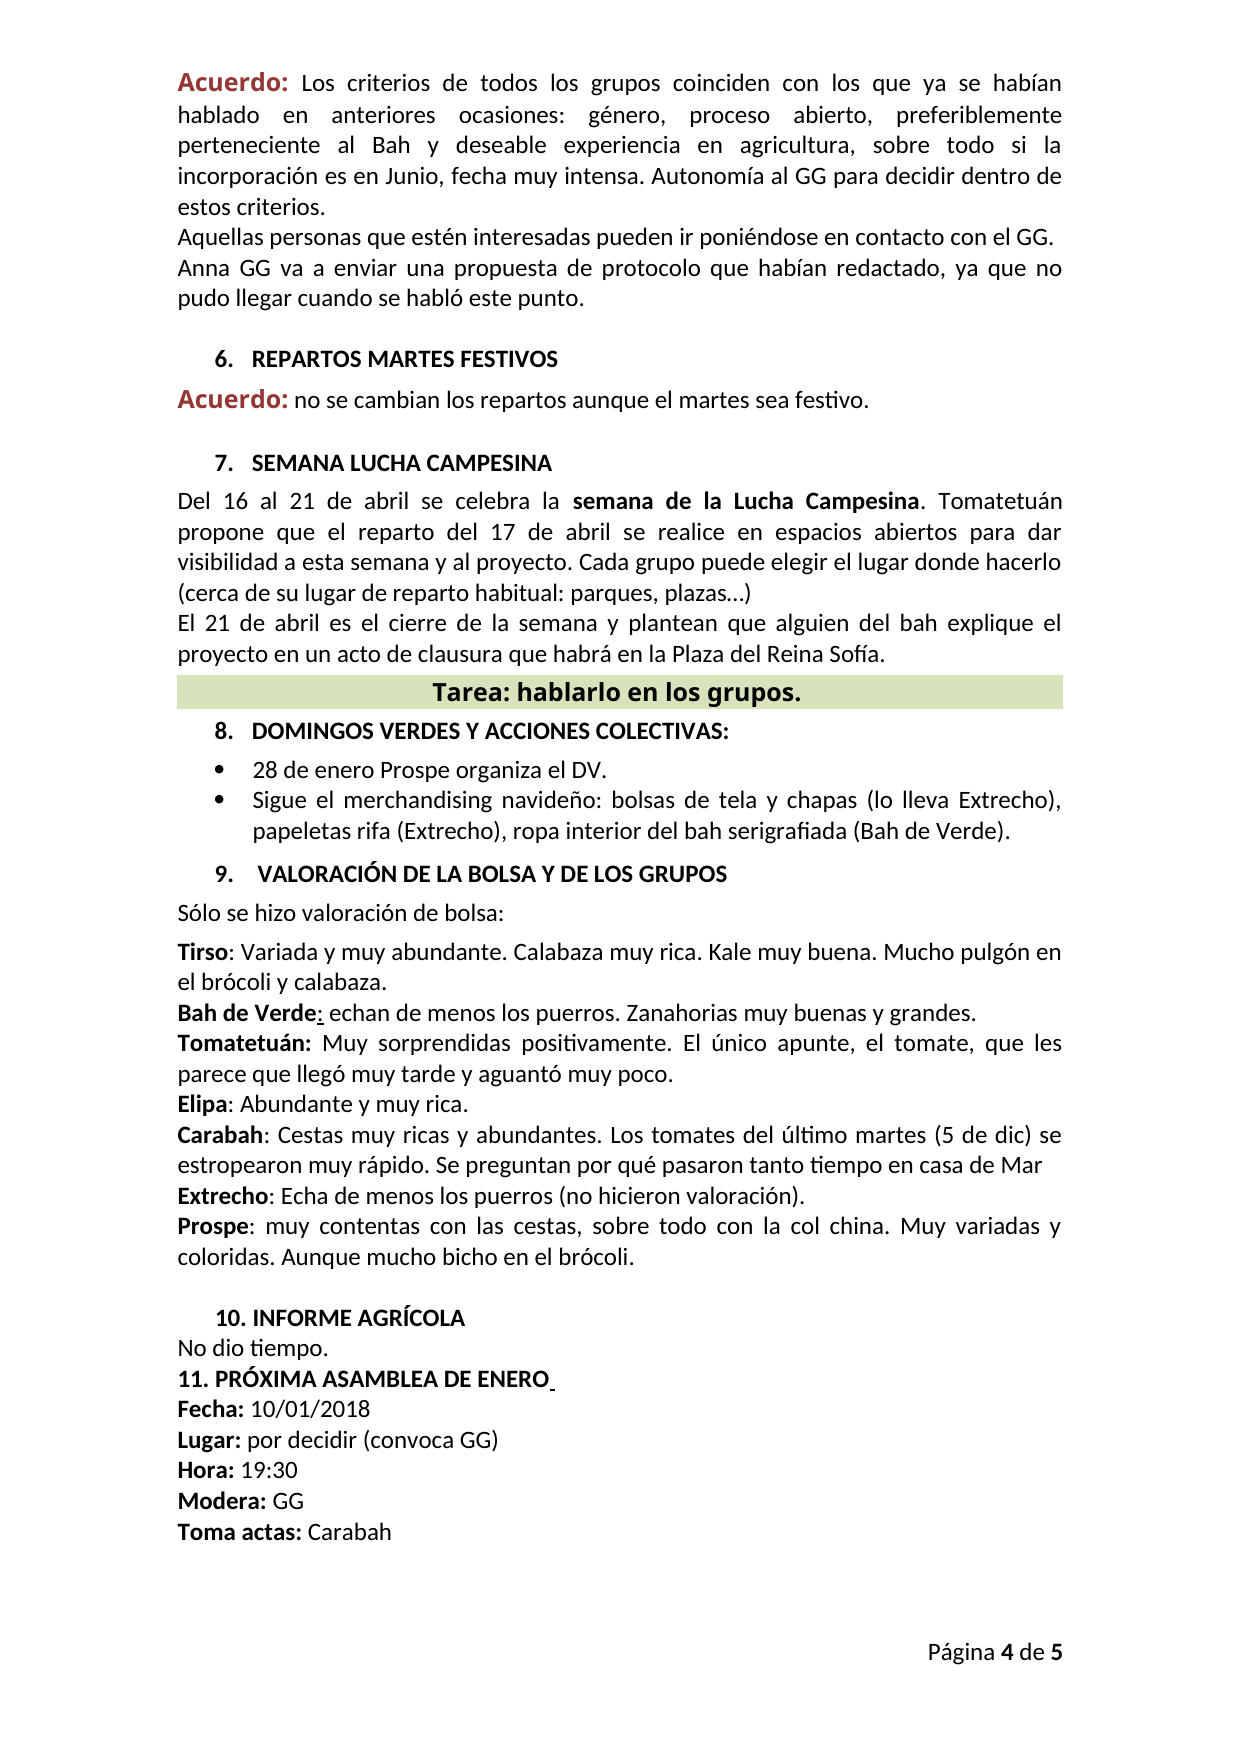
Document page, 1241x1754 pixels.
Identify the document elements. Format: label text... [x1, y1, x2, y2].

text Tirso: Variada y muy abundante. Calabaza muy rica. Kale muy buena. Mucho pulgón en el brócoli y calabaza. [177, 936, 1063, 997]
list INFORME AGRÍCOLA [215, 1302, 1063, 1333]
text Toma actas: Carabah [177, 1516, 1063, 1546]
list DOMINGOS VERDES Y ACCIONES COLECTIVAS: [214, 715, 1063, 746]
text Lugar: por decidir (convoca GG) [177, 1424, 1063, 1455]
text Acuerdo: Los criterios de todos los grupos coinciden con los que ya se habían hablado en anteriores ocasiones: género, proceso abierto, preferiblemente perteneciente al Bah y deseable experiencia en agricultura, sobre todo si la incorporación es en Junio, fecha muy intensa. Autonomía al GG para decidir dentro de estos criterios. [177, 65, 1063, 221]
text Modera: GG [177, 1485, 1063, 1516]
text Del 16 al 21 de abril se celebra la semana de la Lucha Campesina. Tomatetuán propone que el reparto del 17 de abril se realice en espacios abiertos para dar visibilidad a esta semana y al proyecto. Cada grupo puede elegir el lugar donde hacerlo (cerca de su lugar de reparto habitual: parques, plazas…) [177, 486, 1063, 608]
text Sólo se hizo valoración de bolsa: [177, 897, 1063, 927]
text Acuerdo: no se cambian los repartos aunque el martes sea festivo. [177, 382, 1063, 416]
list SEMANA LUCHA CAMPESINA [214, 447, 1063, 477]
list 28 de enero Prospe organiza el DV. [215, 754, 1063, 784]
text El 21 de abril es el cierre de la semana y plantean que alguien del bah explique el proyecto en un acto de clausura que habrá en la Plaza del Reina Sofía. [177, 608, 1063, 669]
text Extrecho: Echa de menos los puerros (no hicieron valoración). [177, 1180, 1063, 1211]
list REPARTOS MARTES FESTIVOS [214, 343, 1063, 374]
text 11. PRÓXIMA ASAMBLEA DE ENERO [177, 1363, 1063, 1394]
text Aquellas personas que estén interesadas pueden ir poniéndose en contacto con el GG. [177, 221, 1063, 252]
text Fecha: 10/01/2018 [177, 1394, 1063, 1424]
text Tarea: hablarlo en los grupos. [177, 675, 1063, 709]
text Prospe: muy contentas con las cestas, sobre todo con la col china. Muy variadas y coloridas. Aunque mucho bicho en el brócoli. [177, 1211, 1063, 1272]
text Anna GG va a enviar una propuesta de protocolo que habían redactado, ya que no pudo llegar cuando se habló este punto. [177, 252, 1063, 313]
list VALORACIÓN DE LA BOLSA Y DE LOS GRUPOS [214, 858, 1063, 889]
list Sigue el merchandising navideño: bolsas de tela y chapas (lo lleva Extrecho), papeletas rifa (Extrecho), ropa interior del bah serigrafiada (Bah de Verde). [215, 784, 1063, 846]
text Hora: 19:30 [177, 1455, 1063, 1485]
text Elipa: Abundante y muy rica. [177, 1088, 1063, 1119]
text Tomatetuán: Muy sorprendidas positivamente. El único apunte, el tomate, que les parece que llegó muy tarde y aguantó muy poco. [177, 1027, 1063, 1088]
text Bah de Verde: echan de menos los puerros. Zanahorias muy buenas y grandes. [177, 997, 1063, 1027]
text Carabah: Cestas muy ricas y abundantes. Los tomates del último martes (5 de dic) se estropearon muy rápido. Se preguntan por qué pasaron tanto tiempo en casa de Mar [177, 1119, 1063, 1180]
text No dio tiempo. [177, 1333, 1063, 1363]
